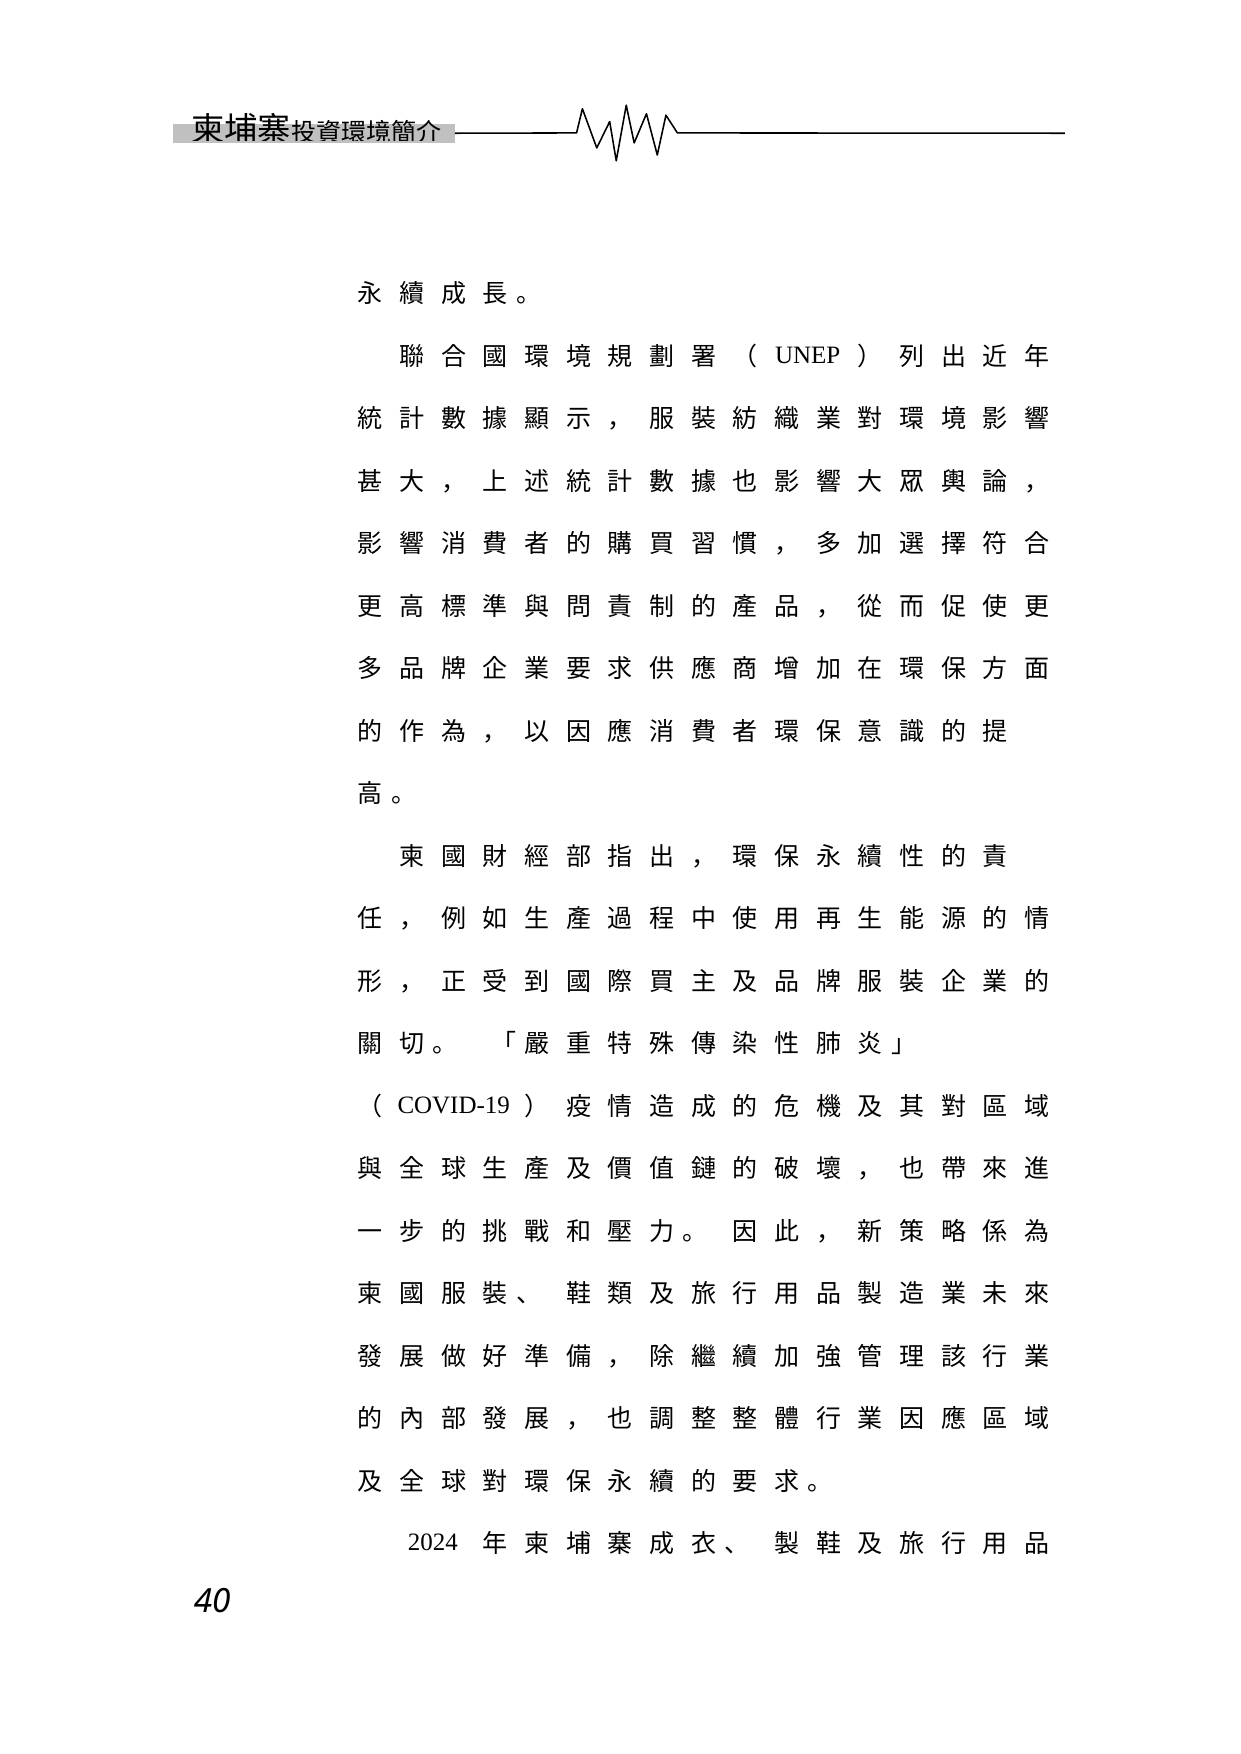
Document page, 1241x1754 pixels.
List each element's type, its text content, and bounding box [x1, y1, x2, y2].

text 聯合國環境規劃署（UNEP）列出近年統計數據顯示，服裝紡織業對環境影響甚大，上述統計數據也影響大眾輿論，影響消費者的購買習慣，多加選擇符合更高標準與問責制的產品，從而促使更多品牌企業要求供應商增加在環保方面的作為，以因應消費者環保意識的提高。 [330, 313, 1058, 813]
text 2024年柬埔寨成衣、製鞋及旅行用品 [330, 1500, 1058, 1563]
text 柬國財經部指出，環保永續性的責任，例如生產過程中使用再生能源的情形，正受到國際買主及品牌服裝企業的關切。「嚴重特殊傳染性肺炎」（COVID-19）疫情造成的危機及其對區域與全球生產及價值鏈的破壞，也帶來進一步的挑戰和壓力。因此，新策略係為柬國服裝、鞋類及旅行用品製造業未來發展做好準備，除繼續加強管理該行業的內部發展，也調整整體行業因應區域及全球對環保永續的要求。 [330, 813, 1058, 1500]
text 永續成長。 [330, 250, 1058, 313]
